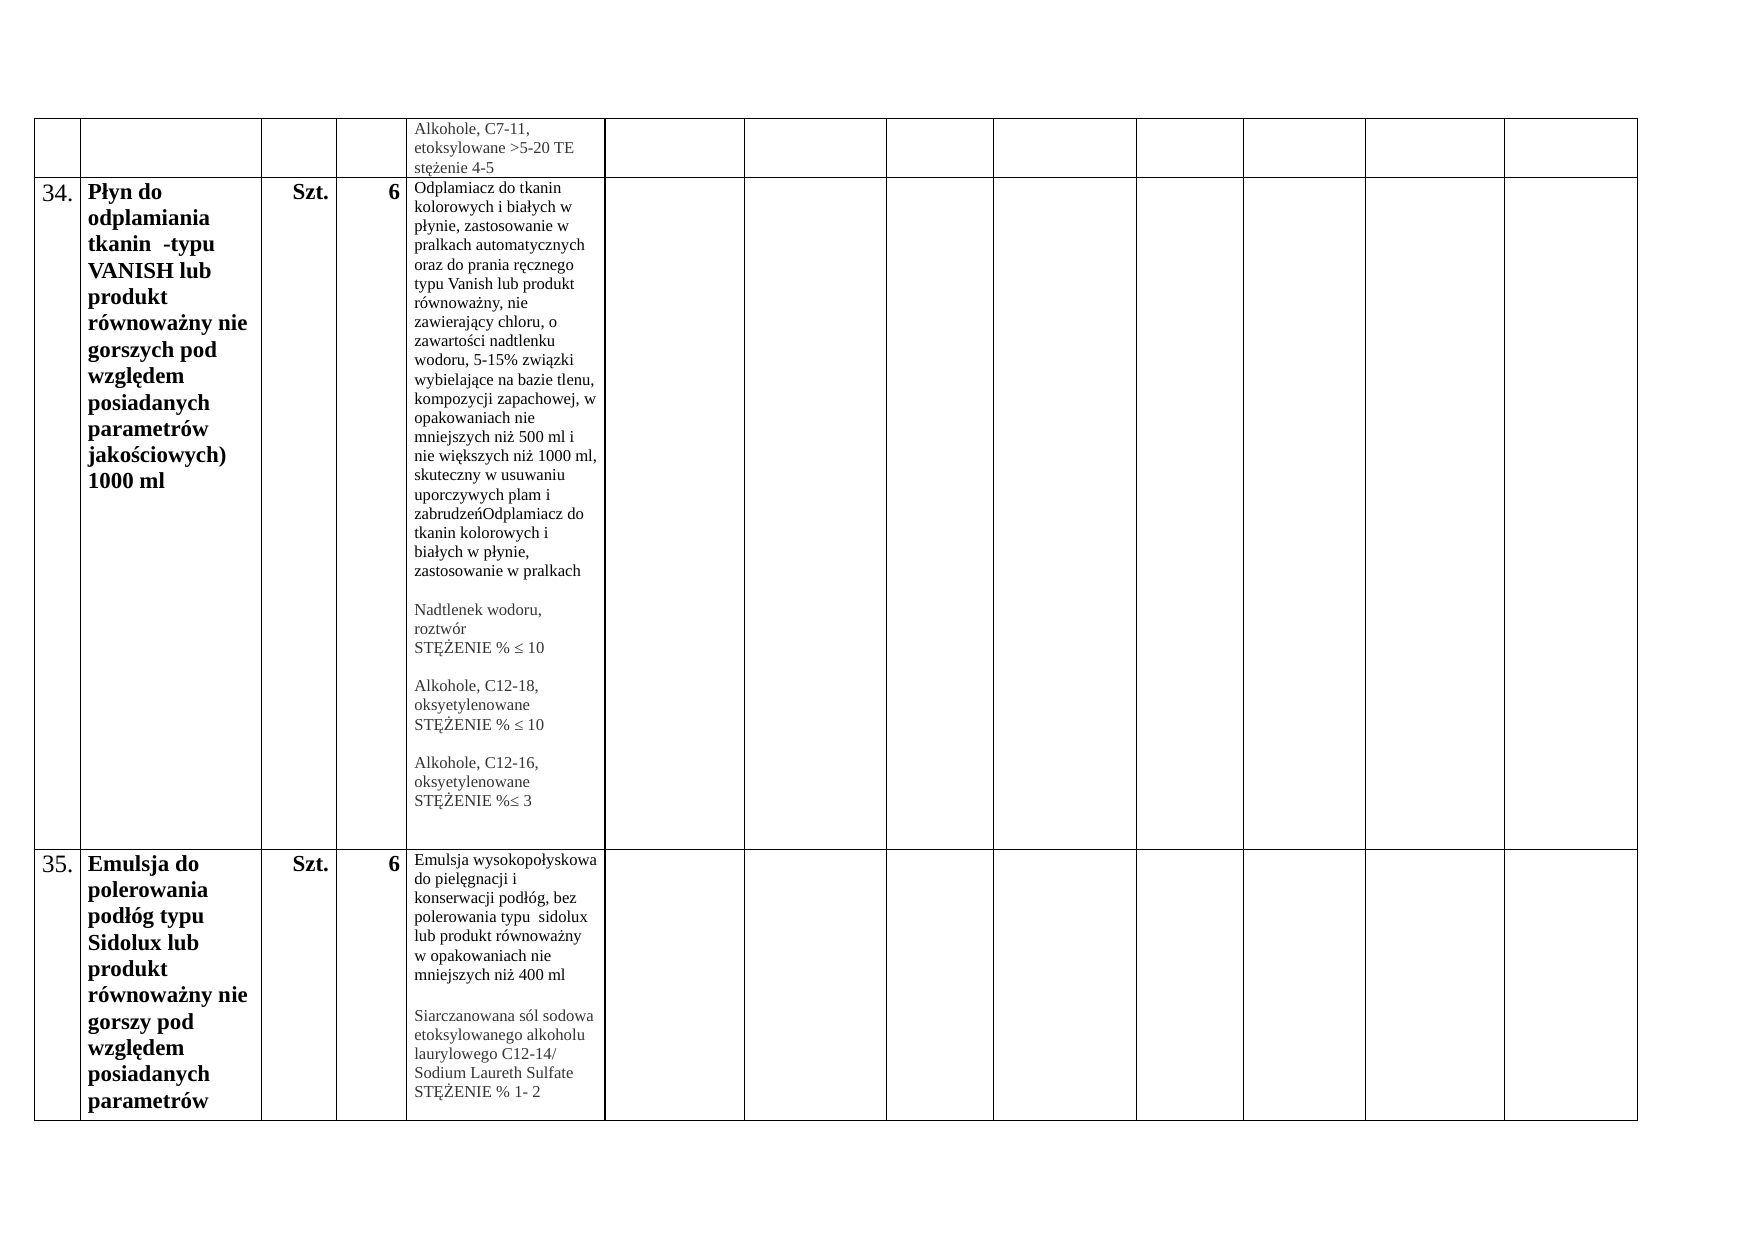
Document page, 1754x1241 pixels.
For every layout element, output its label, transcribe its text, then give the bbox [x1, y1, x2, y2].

table_cell [994, 178, 1136, 848]
table_cell [1366, 178, 1504, 848]
table_cell [1244, 119, 1365, 177]
table_cell [887, 178, 993, 848]
table_cell [1244, 178, 1365, 848]
table_cell [262, 119, 336, 177]
table_cell 35. [35, 850, 80, 1120]
table_cell [35, 119, 80, 177]
table_cell [1505, 119, 1637, 177]
table_cell [887, 119, 993, 177]
table_cell Emulsja do polerowania podłóg typu Sidolux lub produkt równoważny nie gorszy pod względem posiadanych parametrów [81, 850, 261, 1120]
table_cell [1505, 178, 1637, 848]
table_cell [1505, 850, 1637, 1120]
table_cell 6 [337, 850, 406, 1120]
table_cell Szt. [262, 850, 336, 1120]
table_cell [606, 850, 744, 1120]
table_cell Płyn do odplamiania tkanin -typu VANISH lub produkt równoważny nie gorszych pod względem posiadanych parametrów jakościowych) 1000 ml [81, 178, 261, 848]
table_cell [1137, 178, 1243, 848]
table_cell Szt. [262, 178, 336, 848]
table_cell Alkohole, C7-11, etoksylowane >5-20 TE stężenie 4-5 [407, 119, 604, 177]
table_cell [745, 178, 886, 848]
table_cell 6 [337, 178, 406, 848]
table_cell [606, 178, 744, 848]
table_cell [994, 119, 1136, 177]
table_cell [606, 119, 744, 177]
table_cell [745, 850, 886, 1120]
table_cell [1137, 119, 1243, 177]
table_cell [1137, 850, 1243, 1120]
table_cell [1244, 850, 1365, 1120]
table_cell [1366, 119, 1504, 177]
table_cell Odplamiacz do tkanin kolorowych i białych w płynie, zastosowanie w pralkach automatycznych oraz do prania ręcznego typu Vanish lub produkt równoważny, nie zawierający chloru, o zawartości nadtlenku wodoru, 5-15% związki wybielające na bazie tlenu, kompozycji zapachowej, w opakowaniach nie mniejszych niż 500 ml i nie większych niż 1000 ml, skuteczny w usuwaniu uporczywych plam i zabrudzeńOdplamiacz do tkanin kolorowych i białych w płynie, zastosowanie w pralkach Nadtlenek wodoru, roztwór STĘŻENIE % ≤ 10 Alkohole, C12-18, oksyetylenowane STĘŻENIE % ≤ 10 Alkohole, C12-16, oksyetylenowane STĘŻENIE %≤ 3 [407, 178, 604, 848]
table_cell 34. [35, 178, 80, 848]
table_cell [887, 850, 993, 1120]
table_cell Emulsja wysokopołyskowa do pielęgnacji i konserwacji podłóg, bez polerowania typu sidolux lub produkt równoważny w opakowaniach nie mniejszych niż 400 ml Siarczanowana sól sodowa etoksylowanego alkoholu laurylowego C12-14/ Sodium Laureth Sulfate STĘŻENIE % 1- 2 [407, 850, 604, 1120]
table_cell [337, 119, 406, 177]
table_cell [994, 850, 1136, 1120]
table_cell [81, 119, 261, 177]
table_cell [1366, 850, 1504, 1120]
table_cell [745, 119, 886, 177]
